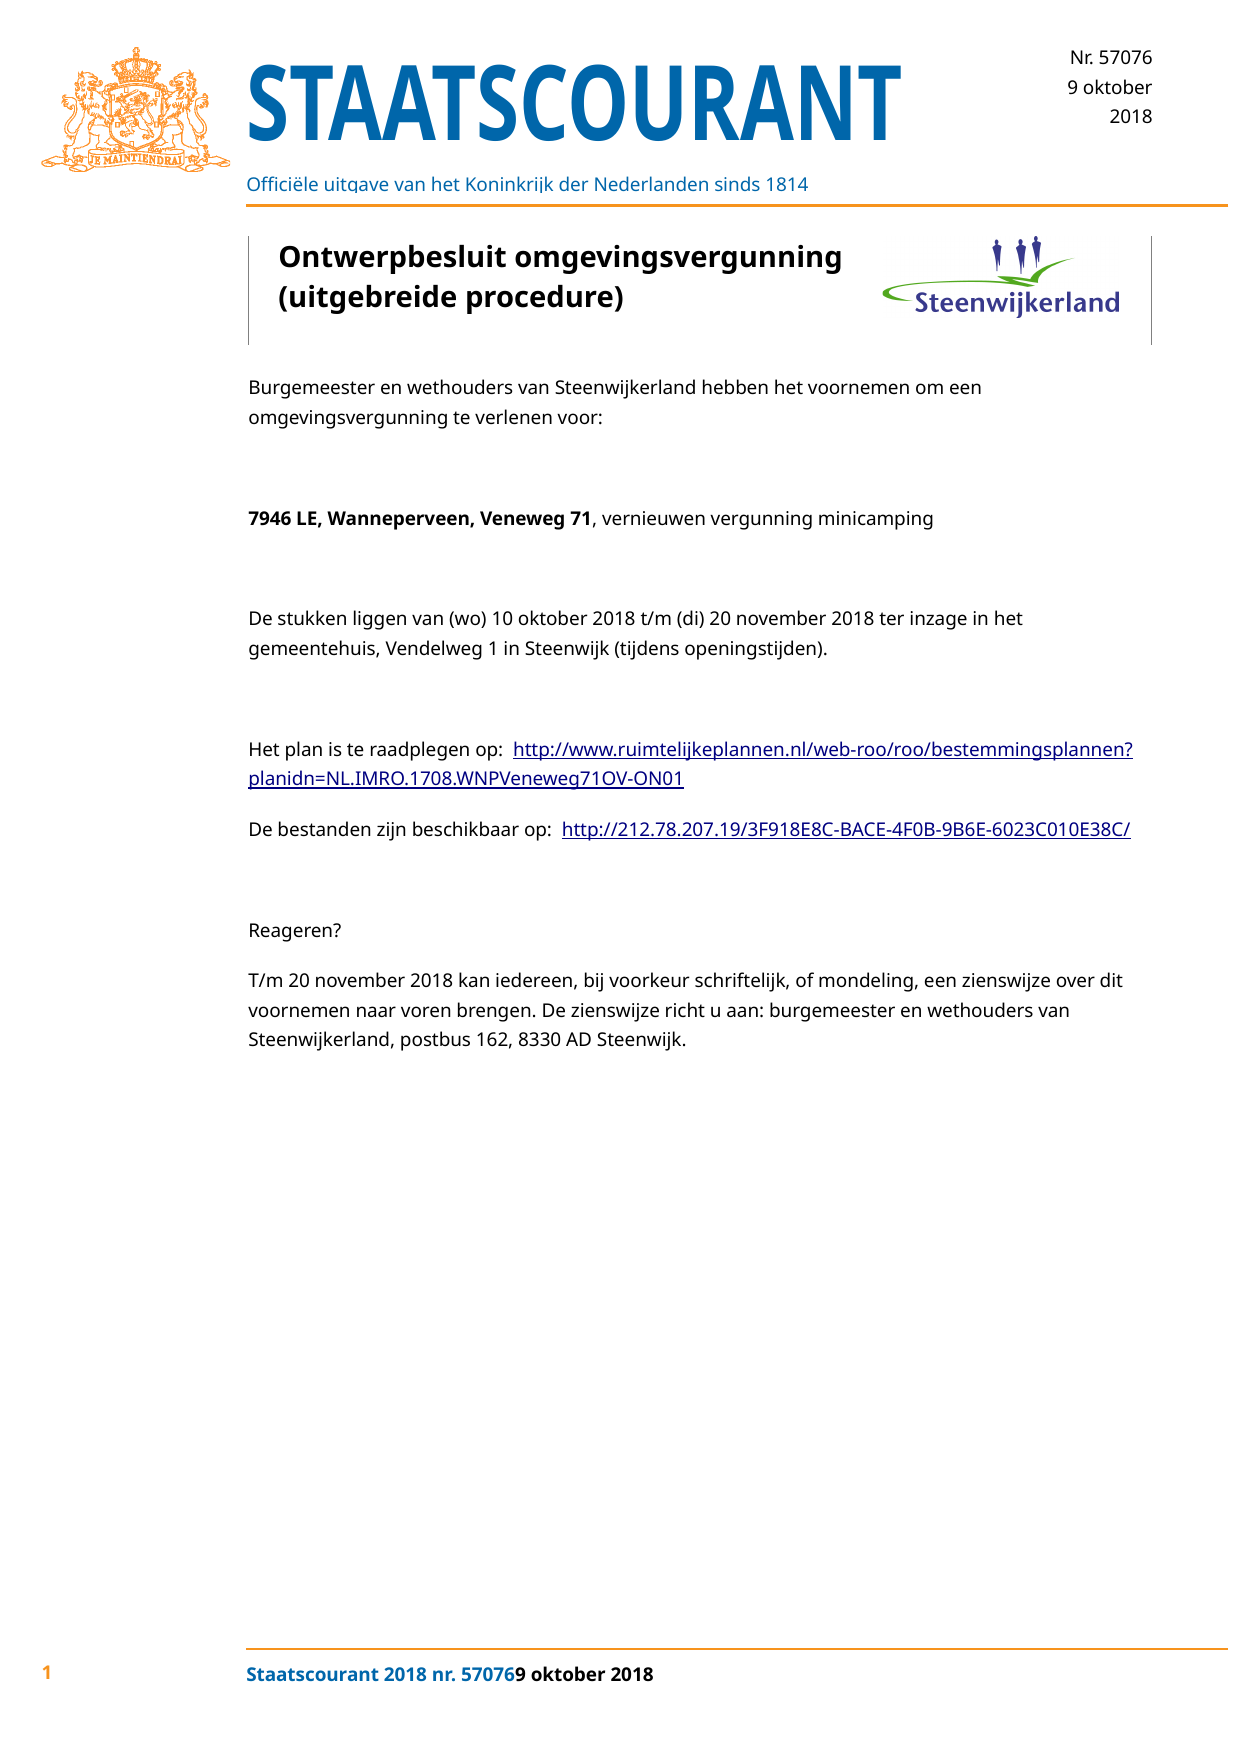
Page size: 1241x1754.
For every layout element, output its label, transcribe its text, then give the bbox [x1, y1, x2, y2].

table_header Ontwerpbesluit omgevingsvergunning (uitgebreide procedure) [249, 236, 850, 345]
text T/m 20 november 2018 kan iedereen, bij voorkeur schriftelijk, of mondeling, een zienswijze over dit voornemen naar voren brengen. De zienswijze richt u aan: burgemeester en wethouders van Steenwijkerland, postbus 162, 8330 AD Steenwijk. [248, 967, 1152, 1052]
text Het plan is te raadplegen op: http://www.ruimtelijkeplannen.nl/web-roo/roo/bestemmingsplannen?planidn=NL.IMRO.1708.WNPVeneweg71OV-ON01 [248, 736, 1152, 791]
table_header [850, 236, 1151, 345]
picture [882, 236, 1119, 318]
text De stukken liggen van (wo) 10 oktober 2018 t/m (di) 20 november 2018 ter inzage in het gemeentehuis, Vendelweg 1 in Steenwijk (tijdens openingstijden). [248, 606, 1152, 661]
text Reageren? [248, 917, 1152, 942]
text 7946 LE, Wanneperveen, Veneweg 71, vernieuwen vergunning minicamping [248, 505, 1152, 530]
picture [41, 47, 231, 172]
text Burgemeester en wethouders van Steenwijkerland hebben het voornemen om een omgevingsvergunning te verlenen voor: [248, 374, 1152, 429]
text De bestanden zijn beschikbaar op: http://212.78.207.19/3F918E8C-BACE-4F0B-9B6E-6023C010E38C/ [248, 816, 1152, 842]
